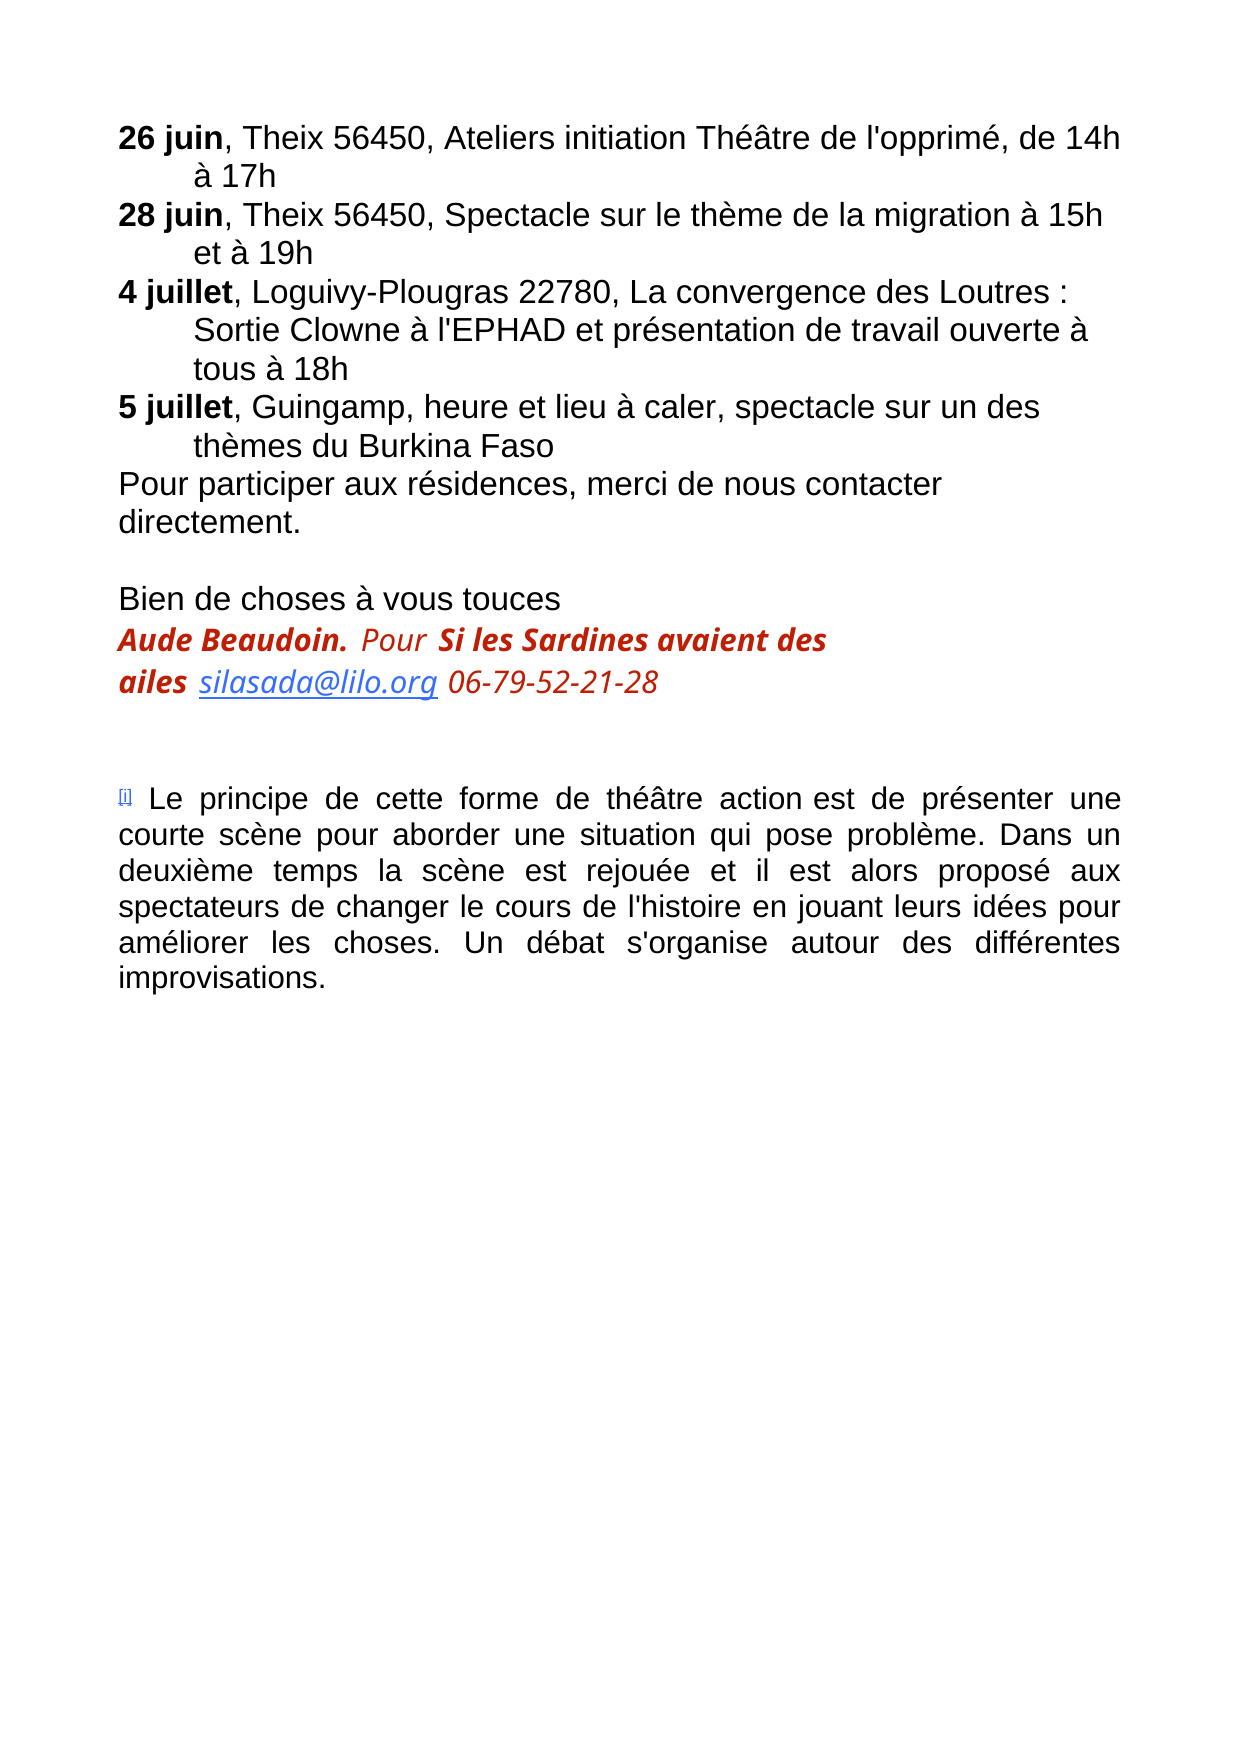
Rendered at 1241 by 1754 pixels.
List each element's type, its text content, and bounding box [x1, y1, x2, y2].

text 5 juillet, Guingamp, heure et lieu à caler, spectacle sur un des thèmes du Burkina Faso [118, 387, 1122, 464]
text 26 juin, Theix 56450, Ateliers initiation Théâtre de l'opprimé, de 14h à 17h [118, 118, 1122, 195]
text [i] Le principe de cette forme de théâtre action est de présenter une courte scène pour aborder une situation qui pose problème. Dans un deuxième temps la scène est rejouée et il est alors proposé aux spectateurs de changer le cours de l'histoire en jouant leurs idées pour améliorer les choses. Un débat s'organise autour des différentes improvisations. [118, 780, 1122, 996]
text Aude Beaudoin. Pour Si les Sardines avaient des ailes silasada@lilo.org 06-79-52-21-28 [118, 618, 1122, 703]
text 4 juillet, Loguivy-Plougras 22780, La convergence des Loutres : Sortie Clowne à l'EPHAD et présentation de travail ouverte à tous à 18h [118, 272, 1122, 387]
text 28 juin, Theix 56450, Spectacle sur le thème de la migration à 15h et à 19h [118, 195, 1122, 272]
text Bien de choses à vous touces [118, 579, 1122, 618]
text Pour participer aux résidences, merci de nous contacter directement. [118, 464, 1122, 541]
